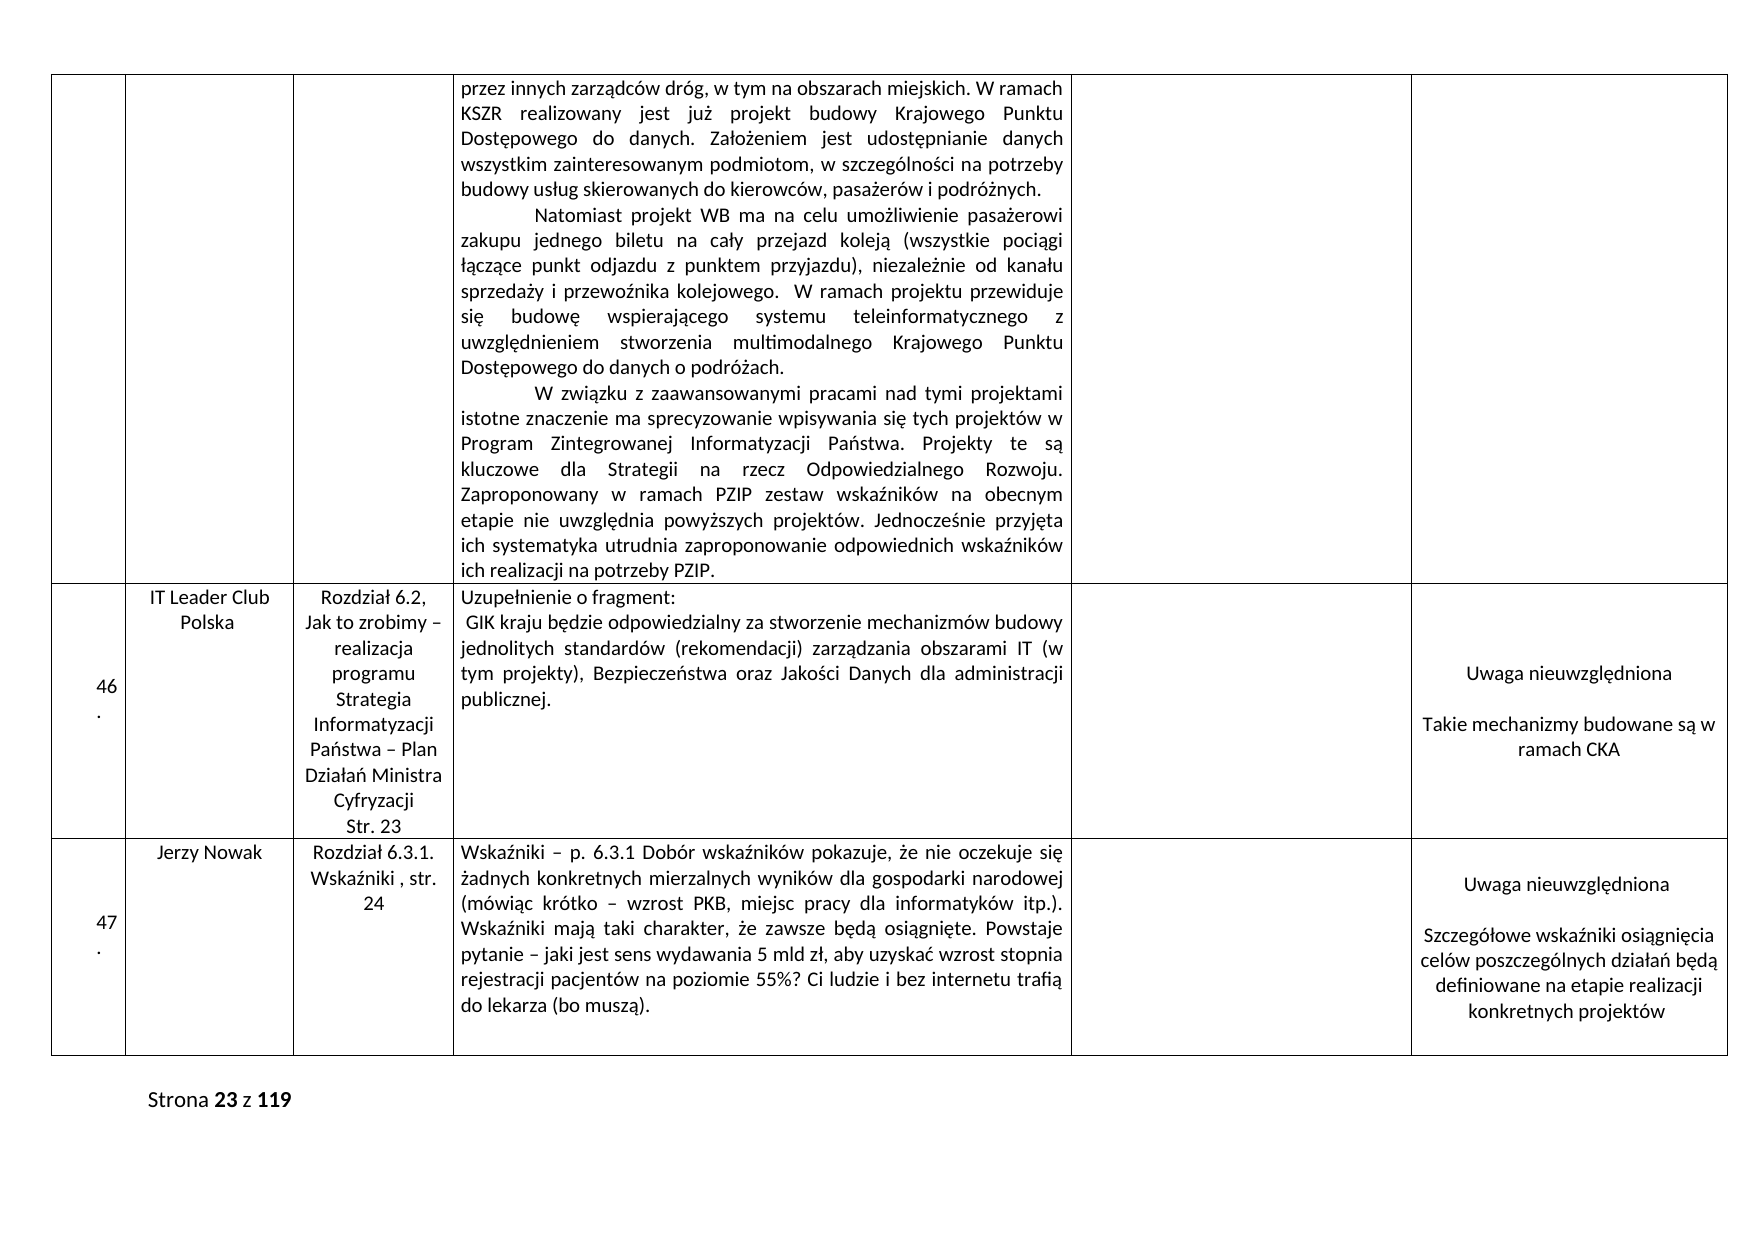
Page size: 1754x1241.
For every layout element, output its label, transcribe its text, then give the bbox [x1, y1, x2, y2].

table_cell Uwaga nieuwzględniona Takie mechanizmy budowane są w ramach CKA [1412, 584, 1727, 838]
table_cell przez innych zarządców dróg, w tym na obszarach miejskich. W ramach KSZR realizowany jest już projekt budowy Krajowego Punktu Dostępowego do danych. Założeniem jest udostępnianie danych wszystkim zainteresowanym podmiotom, w szczególności na potrzeby budowy usług skierowanych do kierowców, pasażerów i podróżnych. Natomiast projekt WB ma na celu umożliwienie pasażerowi zakupu jednego biletu na cały przejazd koleją (wszystkie pociągi łączące punkt odjazdu z punktem przyjazdu), niezależnie od kanału sprzedaży i przewoźnika kolejowego. W ramach projektu przewiduje się budowę wspierającego systemu teleinformatycznego z uwzględnieniem stworzenia multimodalnego Krajowego Punktu Dostępowego do danych o podróżach. W związku z zaawansowanymi pracami nad tymi projektami istotne znaczenie ma sprecyzowanie wpisywania się tych projektów w Program Zintegrowanej Informatyzacji Państwa. Projekty te są kluczowe dla Strategii na rzecz Odpowiedzialnego Rozwoju. Zaproponowany w ramach PZIP zestaw wskaźników na obecnym etapie nie uwzględnia powyższych projektów. Jednocześnie przyjęta ich systematyka utrudnia zaproponowanie odpowiednich wskaźników ich realizacji na potrzeby PZIP. [454, 75, 1071, 583]
table_cell [52, 839, 125, 1055]
table_cell [1412, 75, 1727, 583]
table_cell Wskaźniki – p. 6.3.1 Dobór wskaźników pokazuje, że nie oczekuje się żadnych konkretnych mierzalnych wyników dla gospodarki narodowej (mówiąc krótko – wzrost PKB, miejsc pracy dla informatyków itp.). Wskaźniki mają taki charakter, że zawsze będą osiągnięte. Powstaje pytanie – jaki jest sens wydawania 5 mld zł, aby uzyskać wzrost stopnia rejestracji pacjentów na poziomie 55%? Ci ludzie i bez internetu trafią do lekarza (bo muszą). [454, 839, 1071, 1055]
table_cell [1072, 839, 1411, 1055]
table_cell IT Leader Club Polska [126, 584, 293, 838]
table_cell [52, 75, 125, 583]
table_cell [126, 75, 293, 583]
table_cell Rozdział 6.3.1. Wskaźniki , str. 24 [294, 839, 453, 1055]
table_cell Jerzy Nowak [126, 839, 293, 1055]
table_cell [1072, 75, 1411, 583]
table_cell Uzupełnienie o fragment: GIK kraju będzie odpowiedzialny za stworzenie mechanizmów budowy jednolitych standardów (rekomendacji) zarządzania obszarami IT (w tym projekty), Bezpieczeństwa oraz Jakości Danych dla administracji publicznej. [454, 584, 1071, 838]
table_cell [52, 584, 125, 838]
table_cell [294, 75, 453, 583]
table_cell Uwaga nieuwzględniona Szczegółowe wskaźniki osiągnięcia celów poszczególnych działań będą definiowane na etapie realizacji konkretnych projektów [1412, 839, 1727, 1055]
table_cell Rozdział 6.2, Jak to zrobimy – realizacja programu Strategia Informatyzacji Państwa – Plan Działań Ministra Cyfryzacji Str. 23 [294, 584, 453, 838]
table_cell [1072, 584, 1411, 838]
